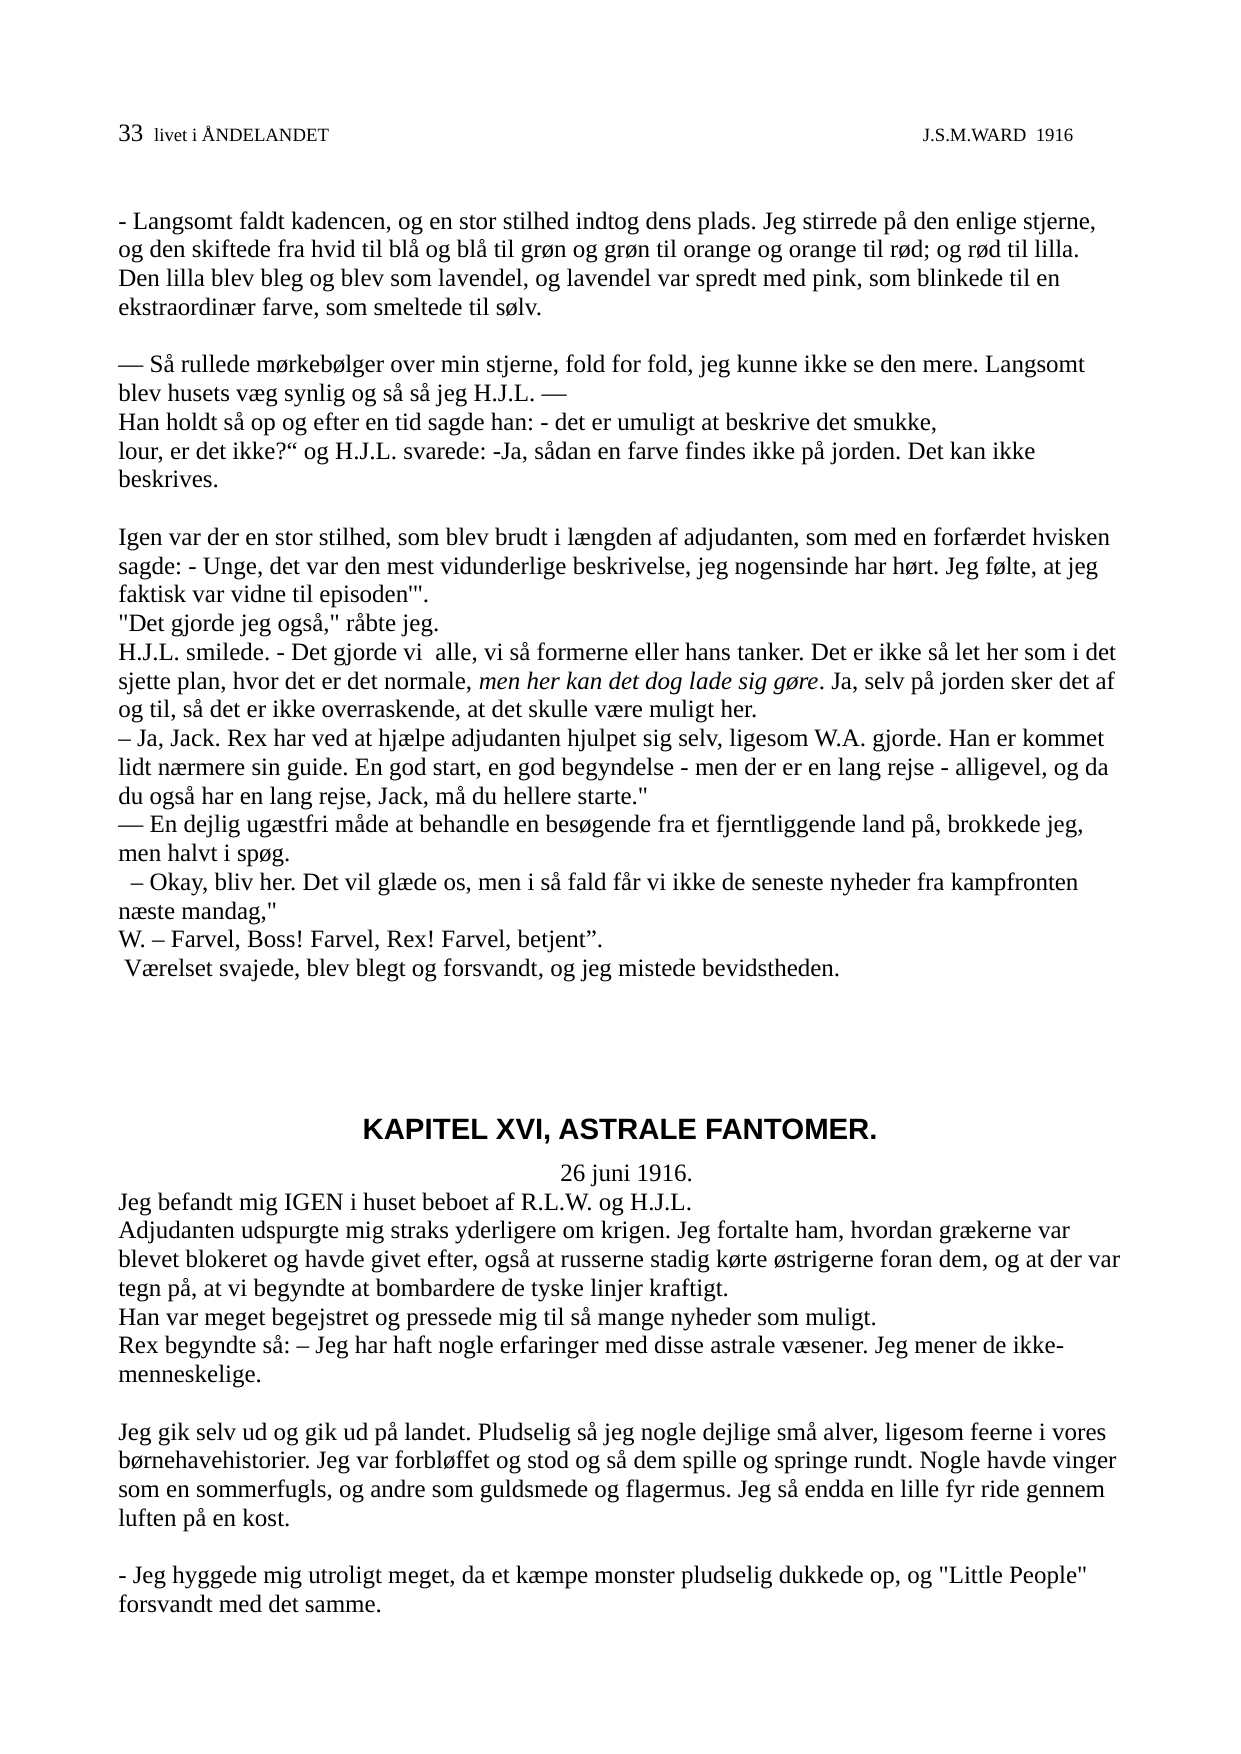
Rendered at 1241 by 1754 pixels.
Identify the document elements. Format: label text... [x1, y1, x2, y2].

text Rex begyndte så: – Jeg har haft nogle erfaringer med disse astrale væsener. Jeg mener de ikke-menneskelige. [118, 1330, 1122, 1388]
text Han var meget begejstret og pressede mig til så mange nyheder som muligt. [118, 1302, 1122, 1330]
text W. – Farvel, Boss! Farvel, Rex! Farvel, betjent”. [118, 924, 1122, 953]
text Jeg befandt mig IGEN i huset beboet af R.L.W. og H.J.L. [118, 1187, 1122, 1215]
text — Så rullede mørkebølger over min stjerne, fold for fold, jeg kunne ikke se den mere. Langsomt blev husets væg synlig og så så jeg H.J.L. — [118, 349, 1122, 407]
text "Det gjorde jeg også," råbte jeg. [118, 608, 1122, 637]
text lour, er det ikke?“ og H.J.L. svarede: -Ja, sådan en farve findes ikke på jorden. Det kan ikke beskrives. [118, 436, 1122, 493]
text - Jeg hyggede mig utroligt meget, da et kæmpe monster pludselig dukkede op, og "Little People" forsvandt med det samme. [118, 1560, 1122, 1618]
text – Ja, Jack. Rex har ved at hjælpe adjudanten hjulpet sig selv, ligesom W.A. gjorde. Han er kommet lidt nærmere sin guide. En god start, en god begyndelse - men der er en lang rejse - alligevel, og da du også har en lang rejse, Jack, må du hellere starte." [118, 723, 1122, 809]
text Jeg gik selv ud og gik ud på landet. Pludselig så jeg nogle dejlige små alver, ligesom feerne i vores børnehavehistorier. Jeg var forbløffet og stod og så dem spille og springe rundt. Nogle havde vinger som en sommerfugls, og andre som guldsmede og flagermus. Jeg så endda en lille fyr ride gennem luften på en kost. [118, 1417, 1122, 1532]
text Igen var der en stor stilhed, som blev brudt i længden af adjudanten, som med en forfærdet hvisken sagde: - Unge, det var den mest vidunderlige beskrivelse, jeg nogensinde har hørt. Jeg følte, at jeg faktisk var vidne til episoden'". [118, 522, 1122, 608]
text 26 juni 1916. [118, 1158, 1122, 1187]
text — En dejlig ugæstfri måde at behandle en besøgende fra et fjerntliggende land på, brokkede jeg, men halvt i spøg. [118, 809, 1122, 867]
text Adjudanten udspurgte mig straks yderligere om krigen. Jeg fortalte ham, hvordan grækerne var blevet blokeret og havde givet efter, også at russerne stadig kørte østrigerne foran dem, og at der var tegn på, at vi begyndte at bombardere de tyske linjer kraftigt. [118, 1215, 1122, 1302]
subtitle KAPITEL XVI, ASTRALE FANTOMER. [118, 1112, 1122, 1145]
text Værelset svajede, blev blegt og forsvandt, og jeg mistede bevidstheden. [118, 953, 1122, 982]
text - Langsomt faldt kadencen, og en stor stilhed indtog dens plads. Jeg stirrede på den enlige stjerne, og den skiftede fra hvid til blå og blå til grøn og grøn til orange og orange til rød; og rød til lilla. Den lilla blev bleg og blev som lavendel, og lavendel var spredt med pink, som blinkede til en ekstraordinær farve, som smeltede til sølv. [118, 206, 1122, 321]
text Han holdt så op og efter en tid sagde han: - det er umuligt at beskrive det smukke, [118, 407, 1122, 436]
text H.J.L. smilede. - Det gjorde vi alle, vi så formerne eller hans tanker. Det er ikke så let her som i det sjette plan, hvor det er det normale, men her kan det dog lade sig gøre. Ja, selv på jorden sker det af og til, så det er ikke overraskende, at det skulle være muligt her. [118, 637, 1122, 723]
text – Okay, bliv her. Det vil glæde os, men i så fald får vi ikke de seneste nyheder fra kampfronten næste mandag," [118, 867, 1122, 924]
